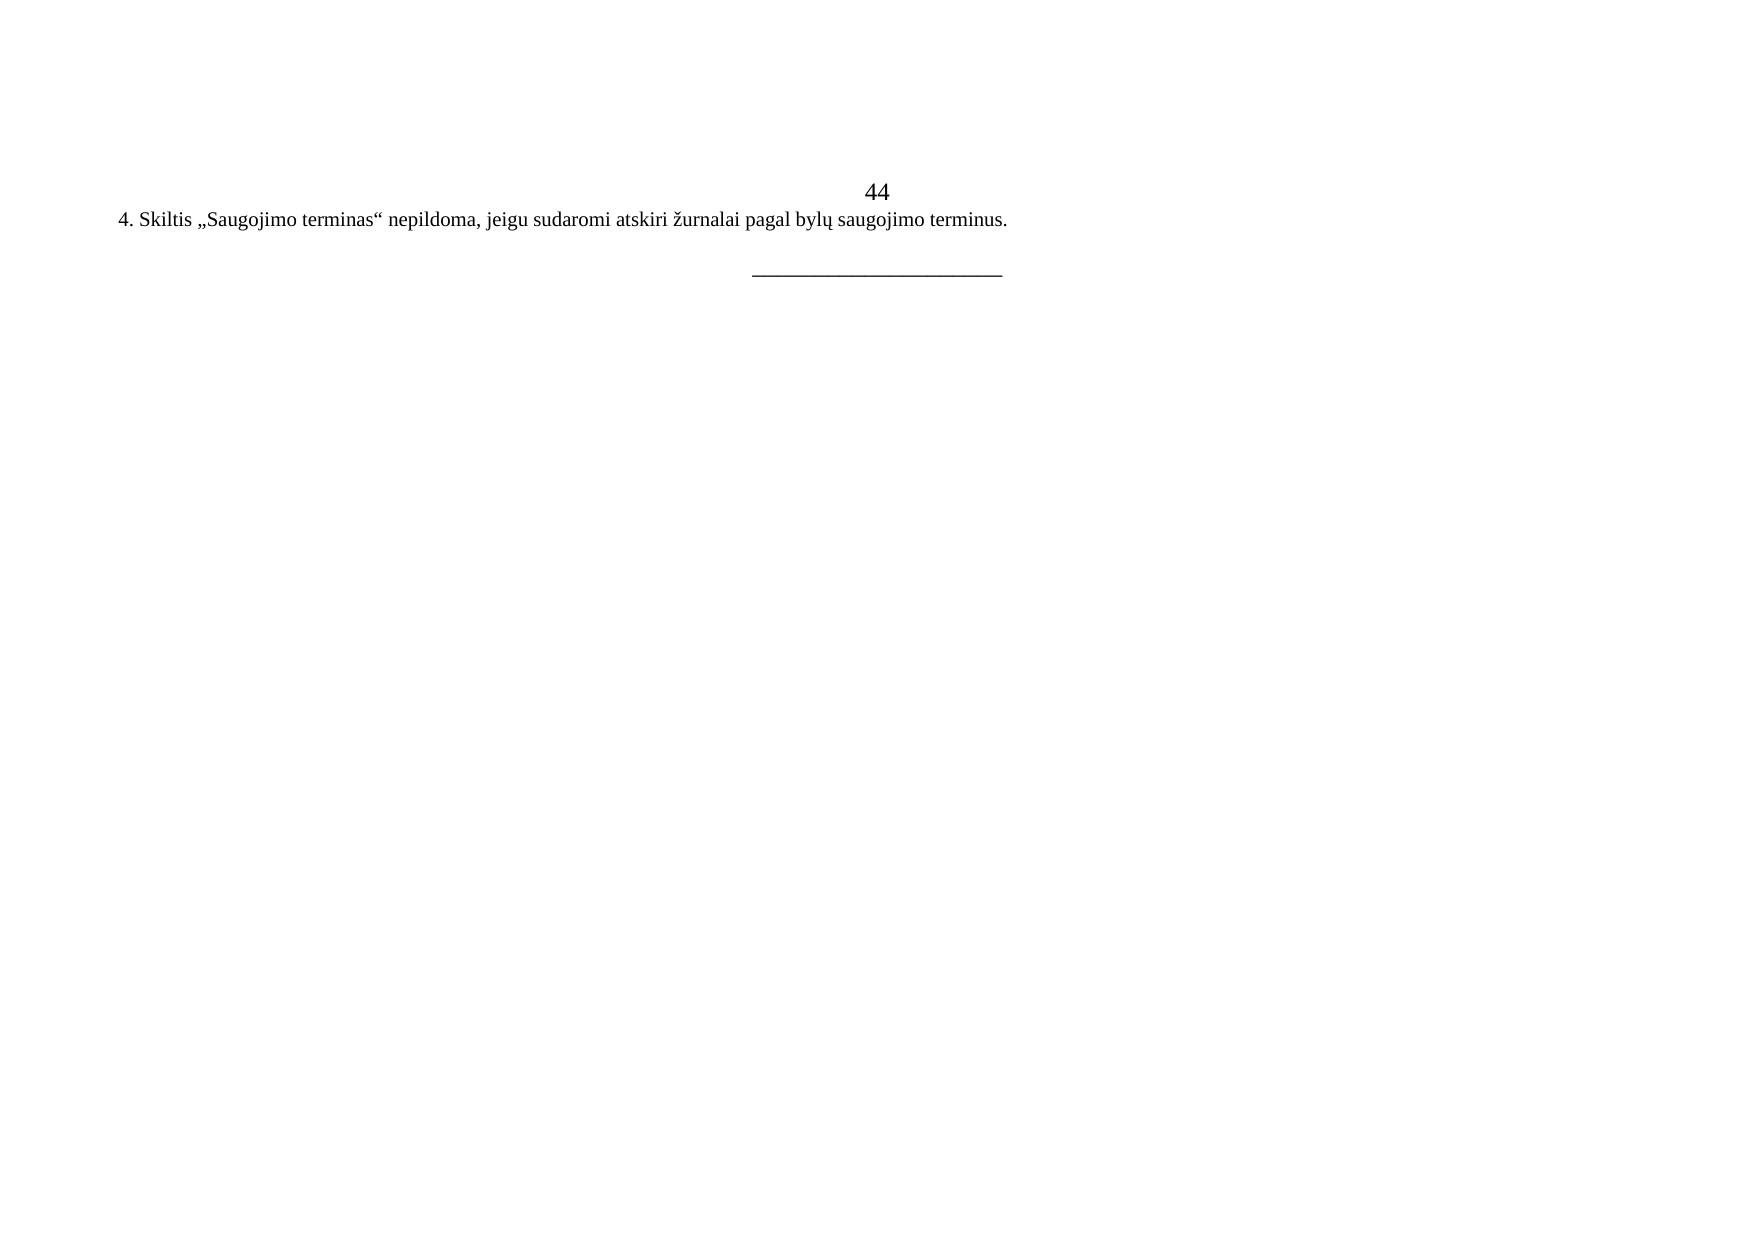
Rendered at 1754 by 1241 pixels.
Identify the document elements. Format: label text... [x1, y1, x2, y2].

text –––––––––––––––––––– [118, 259, 1636, 288]
text 4. Skiltis „Saugojimo terminas“ nepildoma, jeigu sudaromi atskiri žurnalai pagal bylų saugojimo terminus. [118, 207, 1636, 231]
